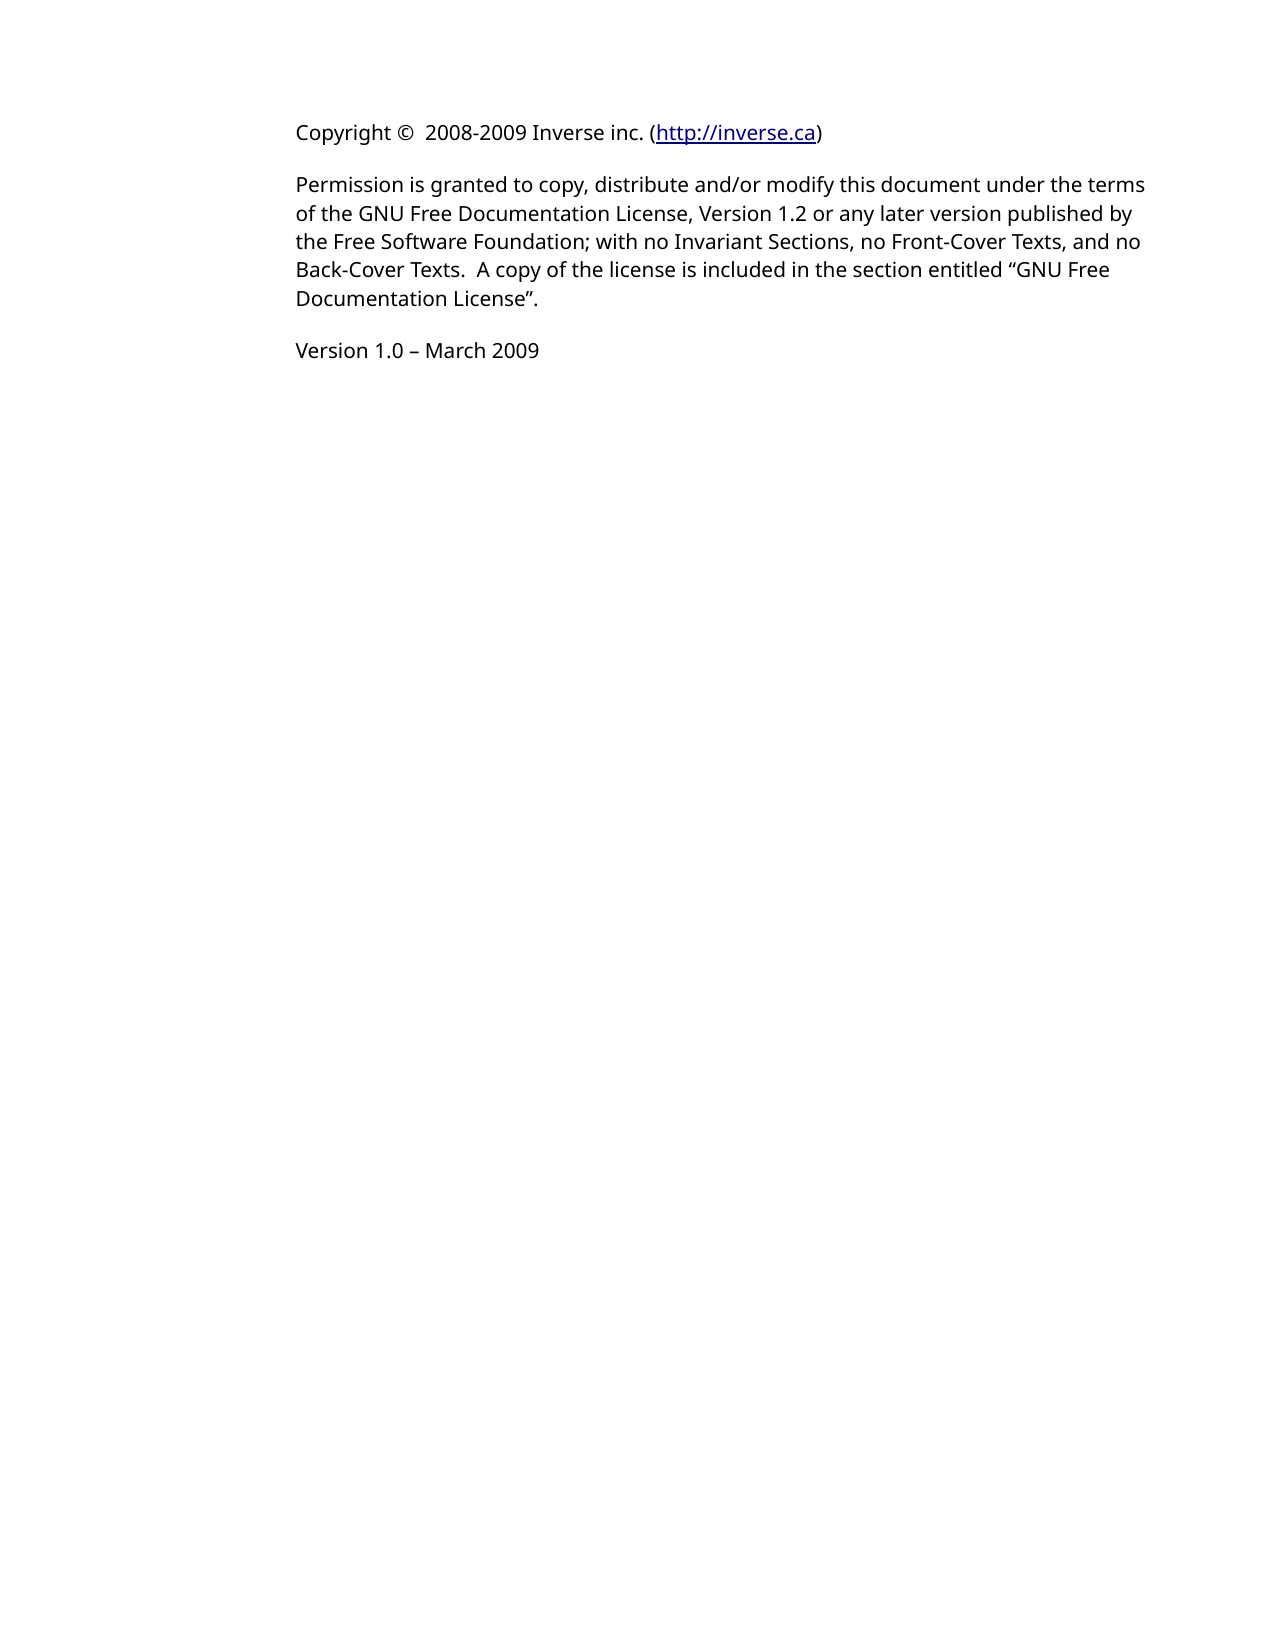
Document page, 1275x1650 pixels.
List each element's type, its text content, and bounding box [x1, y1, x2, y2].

text Copyright © 2008-2009 Inverse inc. (http://inverse.ca) [295, 118, 1157, 147]
text Permission is granted to copy, distribute and/or modify this document under the terms of the GNU Free Documentation License, Version 1.2 or any later version published by the Free Software Foundation; with no Invariant Sections, no Front-Cover Texts, and no Back-Cover Texts. A copy of the license is included in the section entitled “GNU Free Documentation License”. [295, 170, 1157, 312]
text Version 1.0 – March 2009 [295, 336, 1157, 364]
